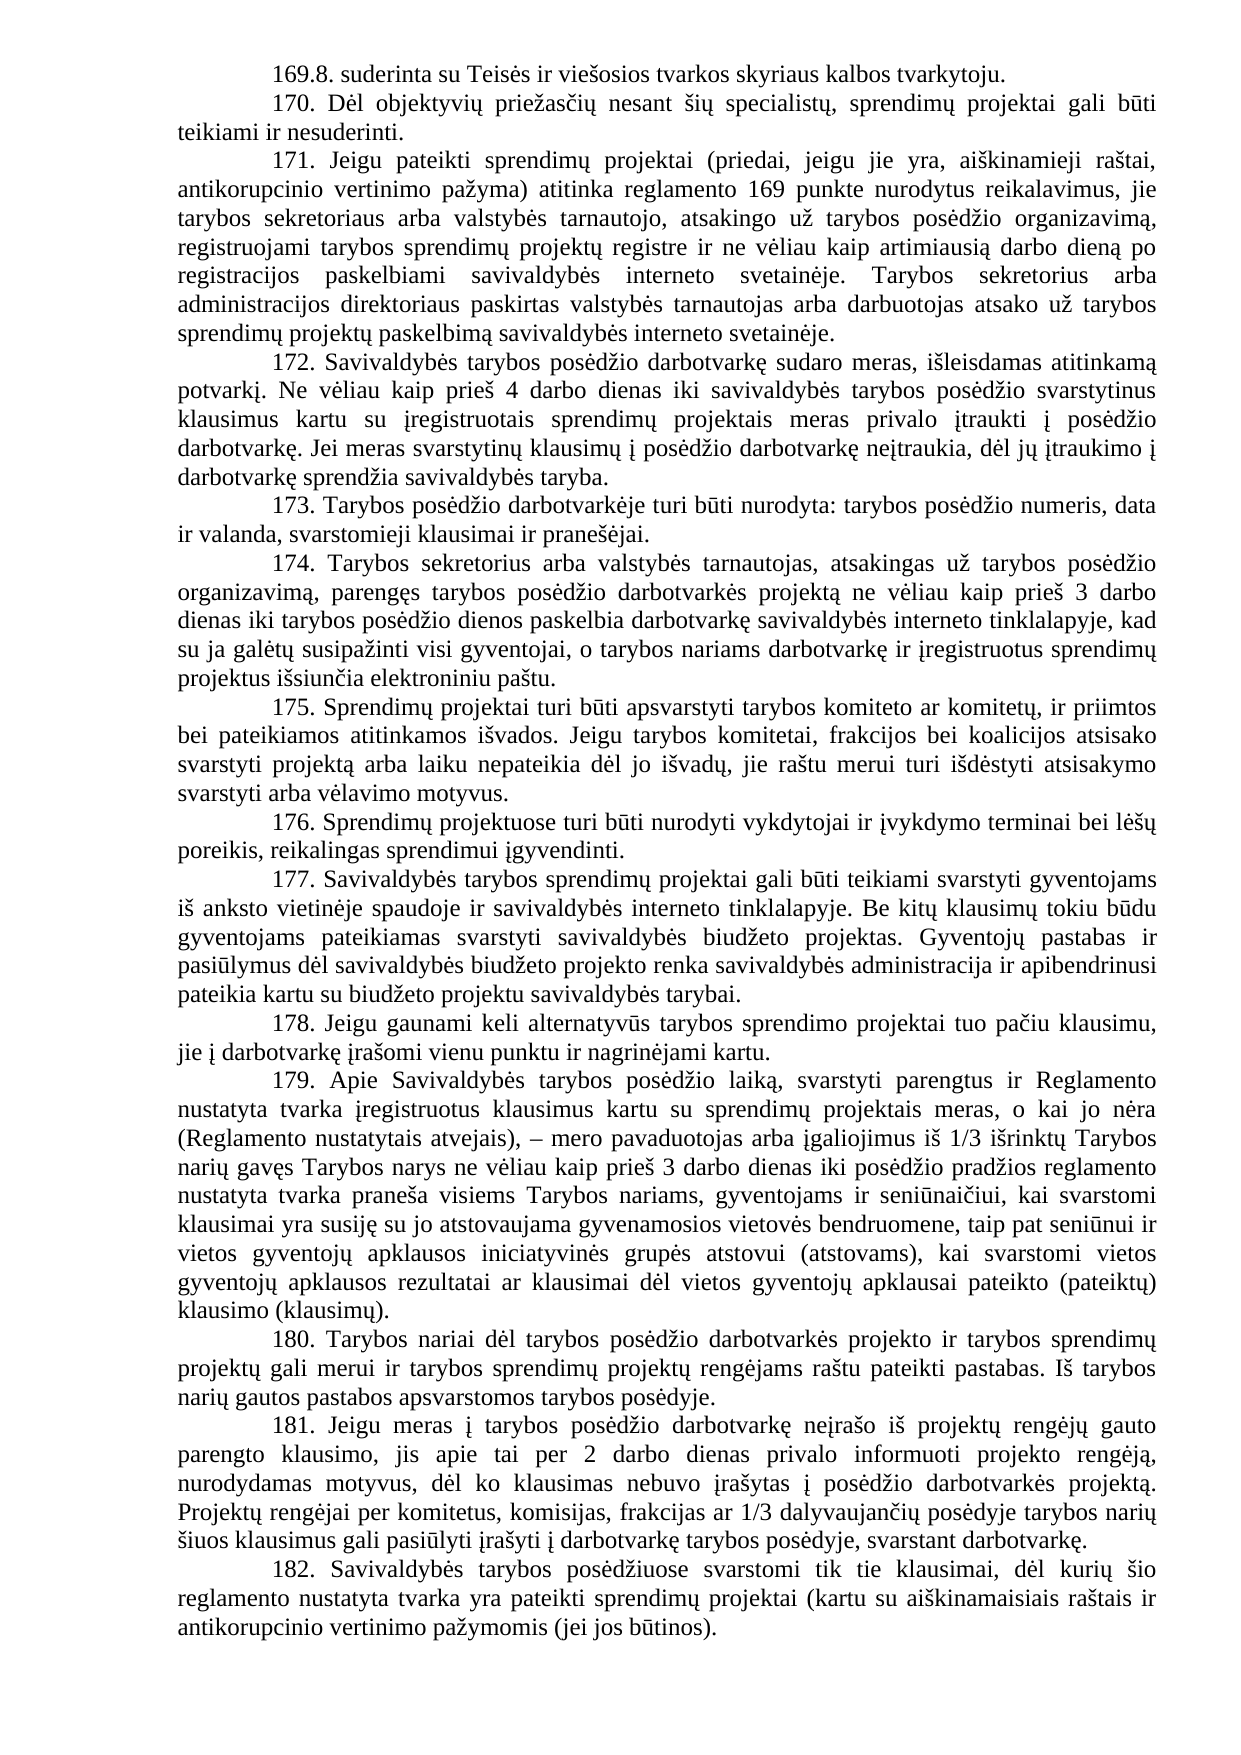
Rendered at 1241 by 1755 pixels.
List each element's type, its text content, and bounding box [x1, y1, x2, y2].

text 181. Jeigu meras į tarybos posėdžio darbotvarkę neįrašo iš projektų rengėjų gauto parengto klausimo, jis apie tai per 2 darbo dienas privalo informuoti projekto rengėją, nurodydamas motyvus, dėl ko klausimas nebuvo įrašytas į posėdžio darbotvarkės projektą. Projektų rengėjai per komitetus, komisijas, frakcijas ar 1/3 dalyvaujančių posėdyje tarybos narių šiuos klausimus gali pasiūlyti įrašyti į darbotvarkę tarybos posėdyje, svarstant darbotvarkę. [177, 1410, 1158, 1554]
text 176. Sprendimų projektuose turi būti nurodyti vykdytojai ir įvykdymo terminai bei lėšų poreikis, reikalingas sprendimui įgyvendinti. [177, 807, 1158, 864]
text 172. Savivaldybės tarybos posėdžio darbotvarkę sudaro meras, išleisdamas atitinkamą potvarkį. Ne vėliau kaip prieš 4 darbo dienas iki savivaldybės tarybos posėdžio svarstytinus klausimus kartu su įregistruotais sprendimų projektais meras privalo įtraukti į posėdžio darbotvarkę. Jei meras svarstytinų klausimų į posėdžio darbotvarkę neįtraukia, dėl jų įtraukimo į darbotvarkę sprendžia savivaldybės taryba. [177, 347, 1158, 490]
text 170. Dėl objektyvių priežasčių nesant šių specialistų, sprendimų projektai gali būti teikiami ir nesuderinti. [177, 88, 1158, 145]
text 174. Tarybos sekretorius arba valstybės tarnautojas, atsakingas už tarybos posėdžio organizavimą, parengęs tarybos posėdžio darbotvarkės projektą ne vėliau kaip prieš 3 darbo dienas iki tarybos posėdžio dienos paskelbia darbotvarkę savivaldybės interneto tinklalapyje, kad su ja galėtų susipažinti visi gyventojai, o tarybos nariams darbotvarkę ir įregistruotus sprendimų projektus išsiunčia elektroniniu paštu. [177, 548, 1158, 692]
text 179. Apie Savivaldybės tarybos posėdžio laiką, svarstyti parengtus ir Reglamento nustatyta tvarka įregistruotus klausimus kartu su sprendimų projektais meras, o kai jo nėra (Reglamento nustatytais atvejais), – mero pavaduotojas arba įgaliojimus iš 1/3 išrinktų Tarybos narių gavęs Tarybos narys ne vėliau kaip prieš 3 darbo dienas iki posėdžio pradžios reglamento nustatyta tvarka praneša visiems Tarybos nariams, gyventojams ir seniūnaičiui, kai svarstomi klausimai yra susiję su jo atstovaujama gyvenamosios vietovės bendruomene, taip pat seniūnui ir vietos gyventojų apklausos iniciatyvinės grupės atstovui (atstovams), kai svarstomi vietos gyventojų apklausos rezultatai ar klausimai dėl vietos gyventojų apklausai pateikto (pateiktų) klausimo (klausimų). [177, 1065, 1158, 1324]
text 173. Tarybos posėdžio darbotvarkėje turi būti nurodyta: tarybos posėdžio numeris, data ir valanda, svarstomieji klausimai ir pranešėjai. [177, 490, 1158, 548]
text 169.8. suderinta su Teisės ir viešosios tvarkos skyriaus kalbos tvarkytoju. [177, 59, 1158, 88]
text 177. Savivaldybės tarybos sprendimų projektai gali būti teikiami svarstyti gyventojams iš anksto vietinėje spaudoje ir savivaldybės interneto tinklalapyje. Be kitų klausimų tokiu būdu gyventojams pateikiamas svarstyti savivaldybės biudžeto projektas. Gyventojų pastabas ir pasiūlymus dėl savivaldybės biudžeto projekto renka savivaldybės administracija ir apibendrinusi pateikia kartu su biudžeto projektu savivaldybės tarybai. [177, 864, 1158, 1008]
text 180. Tarybos nariai dėl tarybos posėdžio darbotvarkės projekto ir tarybos sprendimų projektų gali merui ir tarybos sprendimų projektų rengėjams raštu pateikti pastabas. Iš tarybos narių gautos pastabos apsvarstomos tarybos posėdyje. [177, 1324, 1158, 1410]
text 175. Sprendimų projektai turi būti apsvarstyti tarybos komiteto ar komitetų, ir priimtos bei pateikiamos atitinkamos išvados. Jeigu tarybos komitetai, frakcijos bei koalicijos atsisako svarstyti projektą arba laiku nepateikia dėl jo išvadų, jie raštu merui turi išdėstyti atsisakymo svarstyti arba vėlavimo motyvus. [177, 692, 1158, 807]
text 171. Jeigu pateikti sprendimų projektai (priedai, jeigu jie yra, aiškinamieji raštai, antikorupcinio vertinimo pažyma) atitinka reglamento 169 punkte nurodytus reikalavimus, jie tarybos sekretoriaus arba valstybės tarnautojo, atsakingo už tarybos posėdžio organizavimą, registruojami tarybos sprendimų projektų registre ir ne vėliau kaip artimiausią darbo dieną po registracijos paskelbiami savivaldybės interneto svetainėje. Tarybos sekretorius arba administracijos direktoriaus paskirtas valstybės tarnautojas arba darbuotojas atsako už tarybos sprendimų projektų paskelbimą savivaldybės interneto svetainėje. [177, 145, 1158, 347]
text 178. Jeigu gaunami keli alternatyvūs tarybos sprendimo projektai tuo pačiu klausimu, jie į darbotvarkę įrašomi vienu punktu ir nagrinėjami kartu. [177, 1008, 1158, 1065]
text 182. Savivaldybės tarybos posėdžiuose svarstomi tik tie klausimai, dėl kurių šio reglamento nustatyta tvarka yra pateikti sprendimų projektai (kartu su aiškinamaisiais raštais ir antikorupcinio vertinimo pažymomis (jei jos būtinos). [177, 1554, 1158, 1640]
